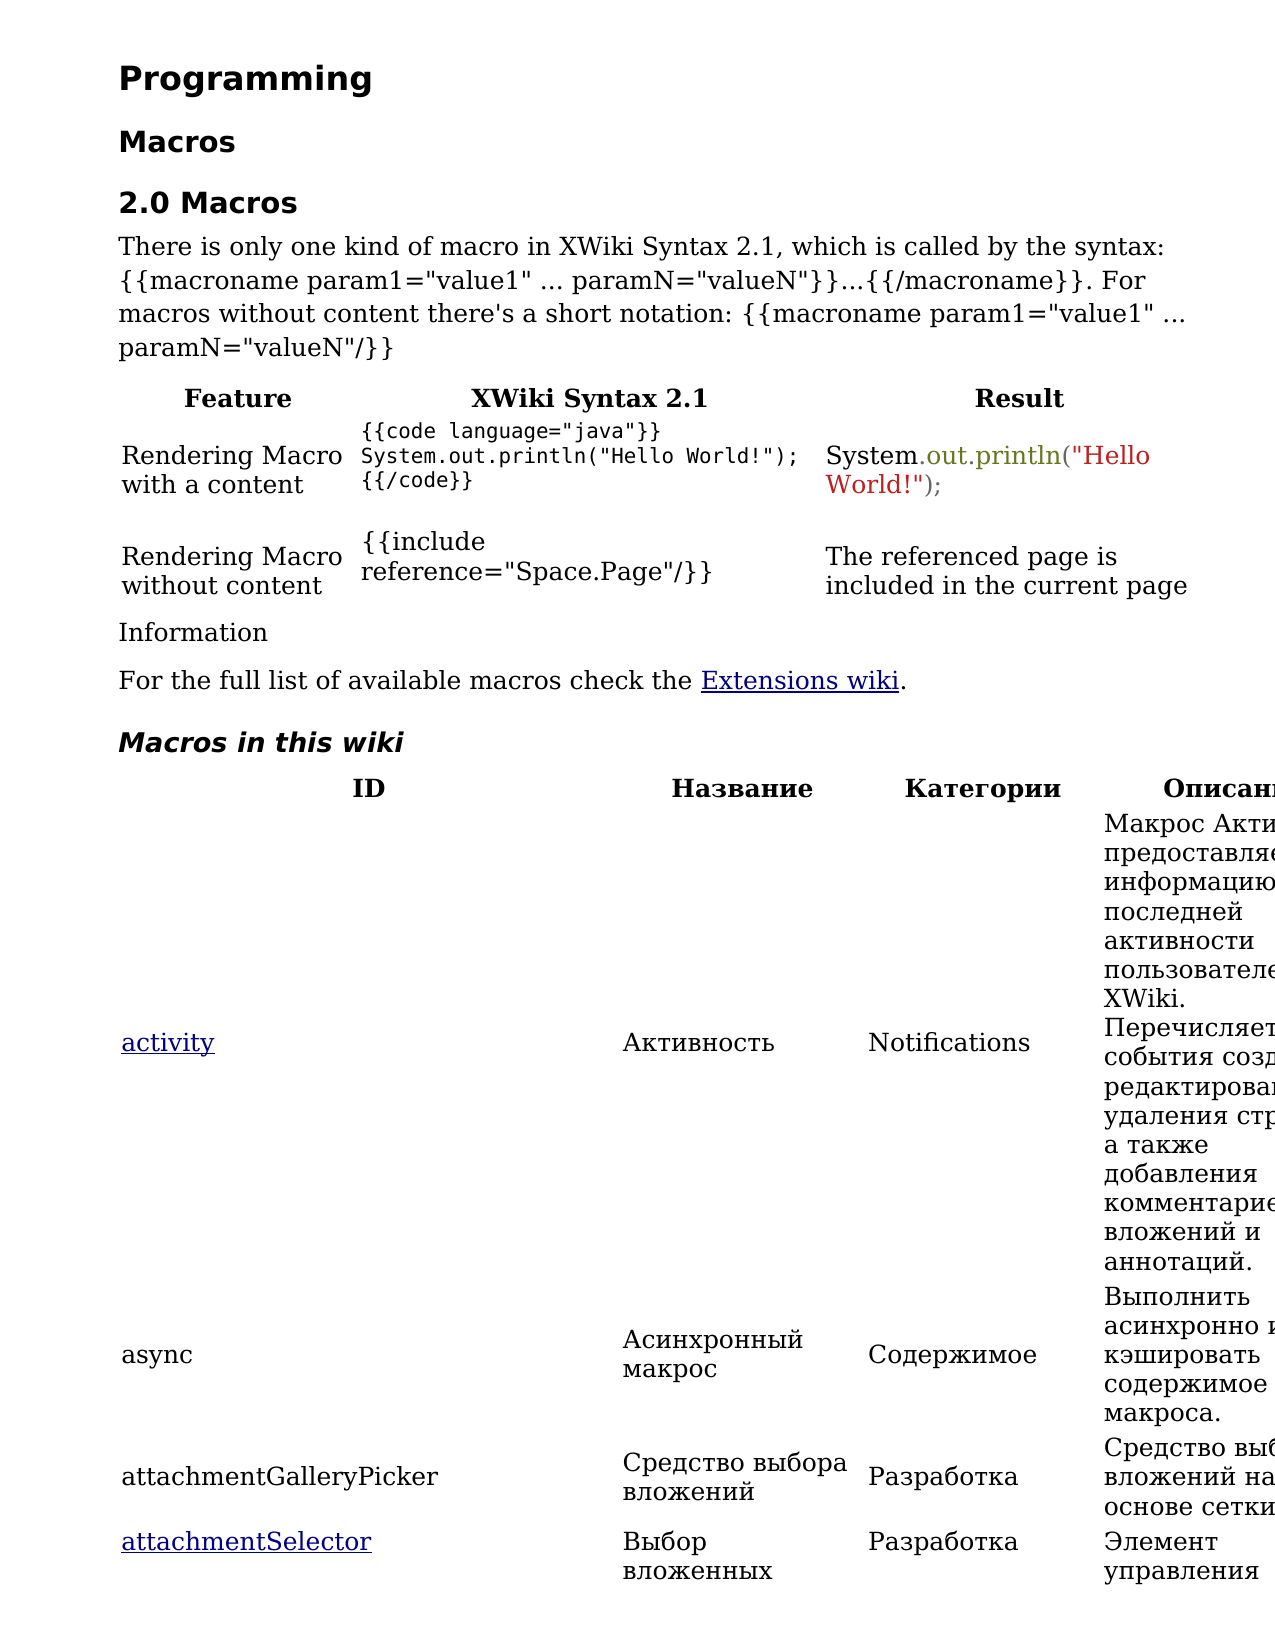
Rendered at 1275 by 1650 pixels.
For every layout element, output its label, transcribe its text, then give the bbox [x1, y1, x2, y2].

text There is only one kind of macro in XWiki Syntax 2.1, which is called by the syntax: {{macroname param1="value1" ... paramN="valueN"}}...{{/macroname}}. For macros without content there's a short notation: {{macroname param1="value1" ... paramN="valueN"/}} [118, 232, 1216, 362]
text Information [118, 618, 1216, 647]
table_cell async [118, 1279, 619, 1430]
table_cell Выполнить асинхронно и / или кэшировать содержимое макроса. [1101, 1279, 1275, 1430]
table_cell Макрос Активность предоставляет информацию о последней активности пользователей XWiki. Перечисляет события создания, редактирования и удаления страниц, а также добавления комментариев, вложений и аннотаций. [1101, 806, 1275, 1279]
table_cell Средство выбора вложений на основе сетки. [1101, 1430, 1275, 1524]
table_header XWiki Syntax 2.1 [358, 381, 822, 416]
subtitle Macros in this wiki [118, 727, 1216, 758]
table_cell attachmentSelector [118, 1524, 619, 1588]
table_header Название [620, 771, 865, 806]
table_cell The referenced page is included in the current page [823, 525, 1216, 618]
table_cell attachmentGalleryPicker [118, 1430, 619, 1524]
table_header ID [118, 771, 619, 806]
table_cell activity [118, 806, 619, 1279]
table_header Result [823, 381, 1216, 416]
table_cell Содержимое [865, 1279, 1101, 1430]
subtitle 2.0 Macros [118, 186, 1216, 220]
table_cell Выбор вложенных [620, 1524, 865, 1588]
table_header Описание [1101, 771, 1275, 806]
table_cell {{code language="java"}} System.out.println("Hello World!"); {{/code}} [358, 416, 822, 524]
table_header Категории [865, 771, 1101, 806]
text For the full list of available macros check the Extensions wiki. [118, 666, 1216, 696]
table_header Feature [118, 381, 358, 416]
table_cell System.out.println("Hello World!"); [823, 416, 1216, 524]
table_cell Элемент управления свойствами объекта текущей страницы, в которой содержатся имена вложенных файлов текущей (или целевой) страницы. Позволяет загружать новые вложения и удалять существующие с целевой страницы. Если целевая страница не указана, то используется текущая. Свойства объекта сохраняются только для текущей страницы. [1101, 1524, 1275, 1588]
subtitle Macros [118, 125, 1216, 159]
table_cell Rendering Macro without content [118, 525, 358, 618]
table_cell Rendering Macro with a content [118, 416, 358, 524]
table_cell Асинхронный макрос [620, 1279, 865, 1430]
table_cell Notifications [865, 806, 1101, 1279]
table_cell Разработка [865, 1430, 1101, 1524]
table_cell {{include reference="Space.Page"/}} [358, 525, 822, 618]
table_cell Активность [620, 806, 865, 1279]
table_cell Разработка [865, 1524, 1101, 1588]
table_cell Средство выбора вложений [620, 1430, 865, 1524]
subtitle Programming [118, 59, 1216, 98]
